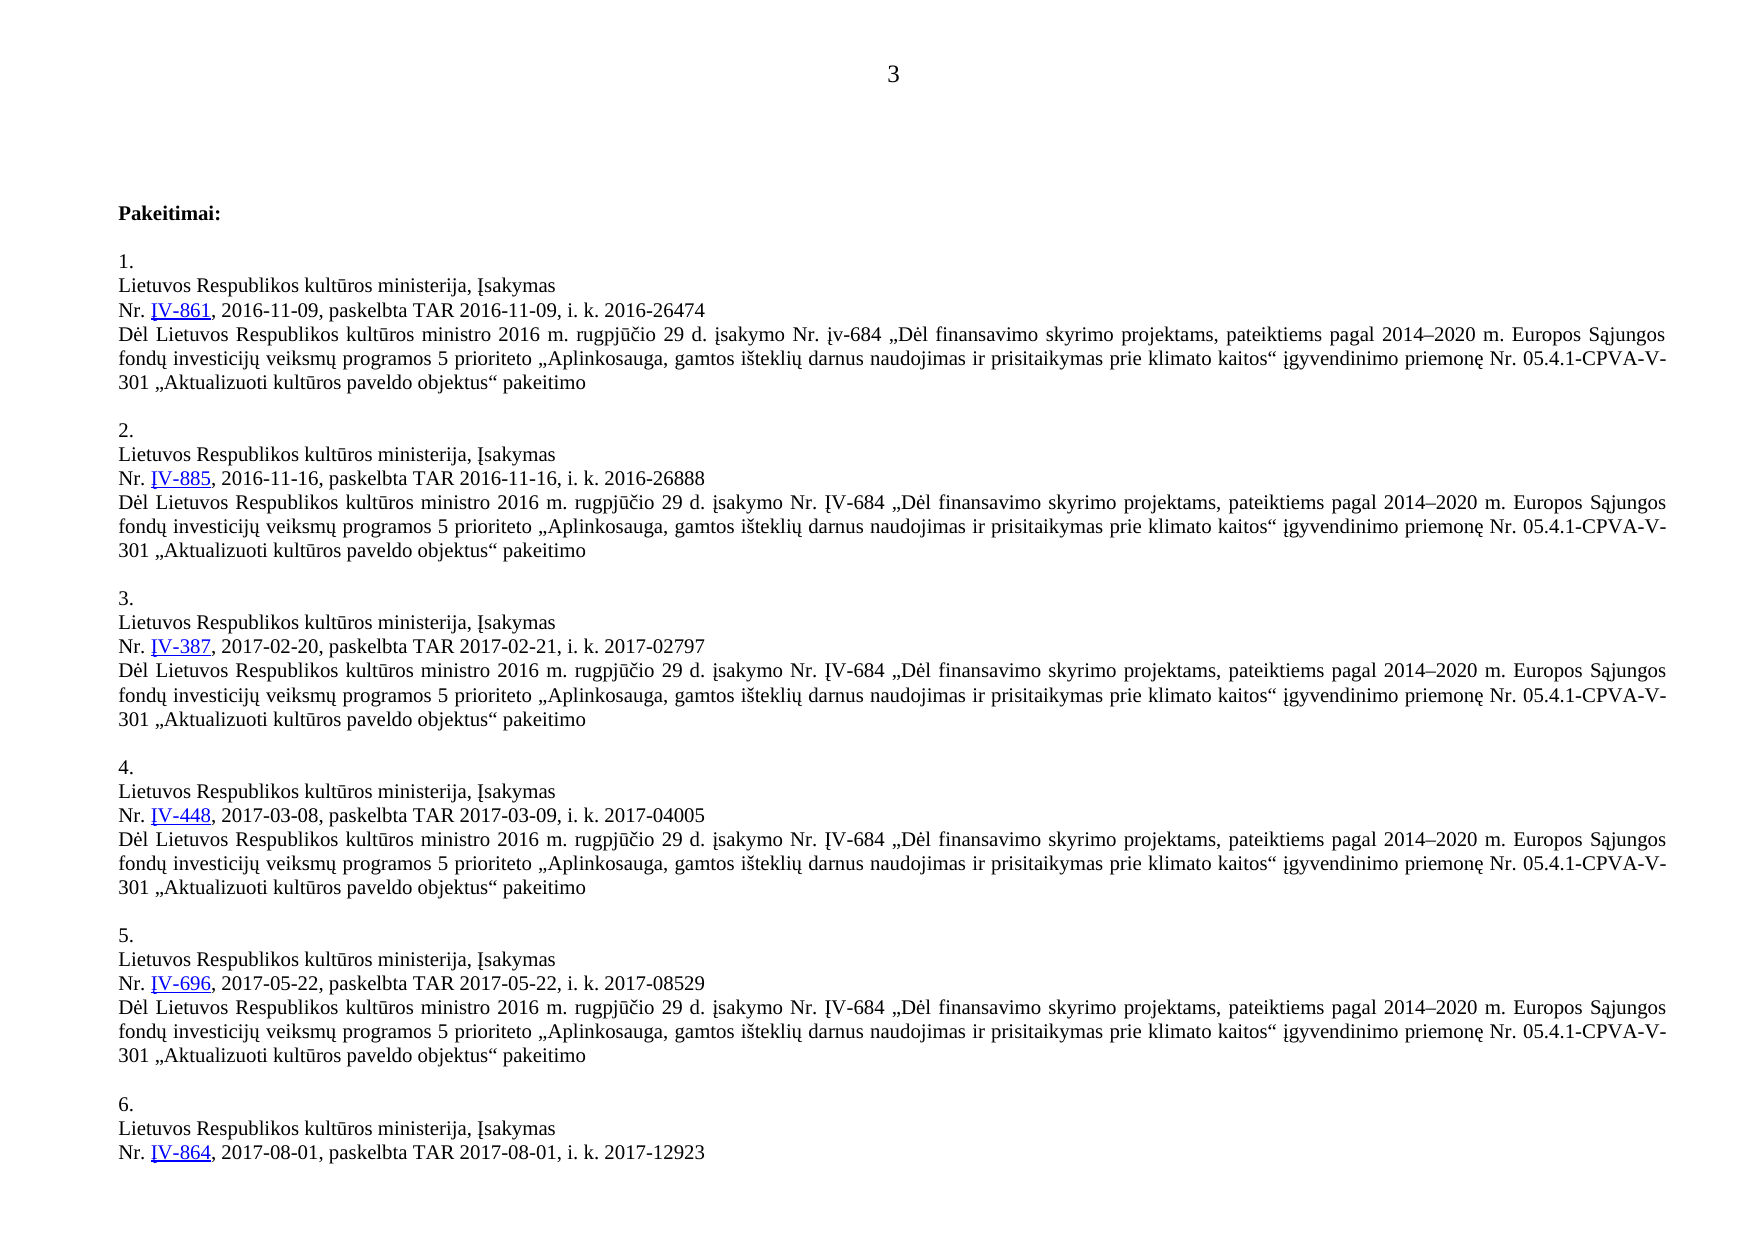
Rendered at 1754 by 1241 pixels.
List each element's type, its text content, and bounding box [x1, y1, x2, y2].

text Nr. ĮV-448, 2017-03-08, paskelbta TAR 2017-03-09, i. k. 2017-04005 [118, 803, 1668, 827]
text Lietuvos Respublikos kultūros ministerija, Įsakymas [118, 610, 1668, 634]
text Dėl Lietuvos Respublikos kultūros ministro 2016 m. rugpjūčio 29 d. įsakymo Nr. ĮV-684 „Dėl finansavimo skyrimo projektams, pateiktiems pagal 2014–2020 m. Europos Sąjungos fondų investicijų veiksmų programos 5 prioriteto „Aplinkosauga, gamtos išteklių darnus naudojimas ir prisitaikymas prie klimato kaitos“ įgyvendinimo priemonę Nr. 05.4.1-CPVA-V-301 „Aktualizuoti kultūros paveldo objektus“ pakeitimo [118, 827, 1668, 899]
text 2. [118, 418, 1668, 442]
text Dėl Lietuvos Respublikos kultūros ministro 2016 m. rugpjūčio 29 d. įsakymo Nr. ĮV-684 „Dėl finansavimo skyrimo projektams, pateiktiems pagal 2014–2020 m. Europos Sąjungos fondų investicijų veiksmų programos 5 prioriteto „Aplinkosauga, gamtos išteklių darnus naudojimas ir prisitaikymas prie klimato kaitos“ įgyvendinimo priemonę Nr. 05.4.1-CPVA-V-301 „Aktualizuoti kultūros paveldo objektus“ pakeitimo [118, 995, 1668, 1067]
text 5. [118, 923, 1668, 947]
text Dėl Lietuvos Respublikos kultūros ministro 2016 m. rugpjūčio 29 d. įsakymo Nr. ĮV-684 „Dėl finansavimo skyrimo projektams, pateiktiems pagal 2014–2020 m. Europos Sąjungos fondų investicijų veiksmų programos 5 prioriteto „Aplinkosauga, gamtos išteklių darnus naudojimas ir prisitaikymas prie klimato kaitos“ įgyvendinimo priemonę Nr. 05.4.1-CPVA-V-301 „Aktualizuoti kultūros paveldo objektus“ pakeitimo [118, 658, 1668, 731]
text Dėl Lietuvos Respublikos kultūros ministro 2016 m. rugpjūčio 29 d. įsakymo Nr. ĮV-684 „Dėl finansavimo skyrimo projektams, pateiktiems pagal 2014–2020 m. Europos Sąjungos fondų investicijų veiksmų programos 5 prioriteto „Aplinkosauga, gamtos išteklių darnus naudojimas ir prisitaikymas prie klimato kaitos“ įgyvendinimo priemonę Nr. 05.4.1-CPVA-V-301 „Aktualizuoti kultūros paveldo objektus“ pakeitimo [118, 490, 1668, 562]
text Pakeitimai: [118, 201, 1668, 225]
text Lietuvos Respublikos kultūros ministerija, Įsakymas [118, 1116, 1668, 1140]
text 1. [118, 249, 1668, 273]
text Nr. ĮV-387, 2017-02-20, paskelbta TAR 2017-02-21, i. k. 2017-02797 [118, 634, 1668, 658]
text Nr. ĮV-864, 2017-08-01, paskelbta TAR 2017-08-01, i. k. 2017-12923 [118, 1140, 1668, 1164]
text Lietuvos Respublikos kultūros ministerija, Įsakymas [118, 273, 1668, 297]
text 4. [118, 755, 1668, 779]
text 6. [118, 1092, 1668, 1116]
text Lietuvos Respublikos kultūros ministerija, Įsakymas [118, 947, 1668, 971]
text Dėl Lietuvos Respublikos kultūros ministro 2016 m. rugpjūčio 29 d. įsakymo Nr. įv-684 „Dėl finansavimo skyrimo projektams, pateiktiems pagal 2014–2020 m. Europos Sąjungos fondų investicijų veiksmų programos 5 prioriteto „Aplinkosauga, gamtos išteklių darnus naudojimas ir prisitaikymas prie klimato kaitos“ įgyvendinimo priemonę Nr. 05.4.1-CPVA-V-301 „Aktualizuoti kultūros paveldo objektus“ pakeitimo [118, 322, 1668, 394]
text 3. [118, 586, 1668, 610]
text Nr. ĮV-885, 2016-11-16, paskelbta TAR 2016-11-16, i. k. 2016-26888 [118, 466, 1668, 490]
text Lietuvos Respublikos kultūros ministerija, Įsakymas [118, 442, 1668, 466]
text Nr. ĮV-696, 2017-05-22, paskelbta TAR 2017-05-22, i. k. 2017-08529 [118, 971, 1668, 995]
text Nr. ĮV-861, 2016-11-09, paskelbta TAR 2016-11-09, i. k. 2016-26474 [118, 297, 1668, 322]
text Lietuvos Respublikos kultūros ministerija, Įsakymas [118, 779, 1668, 803]
